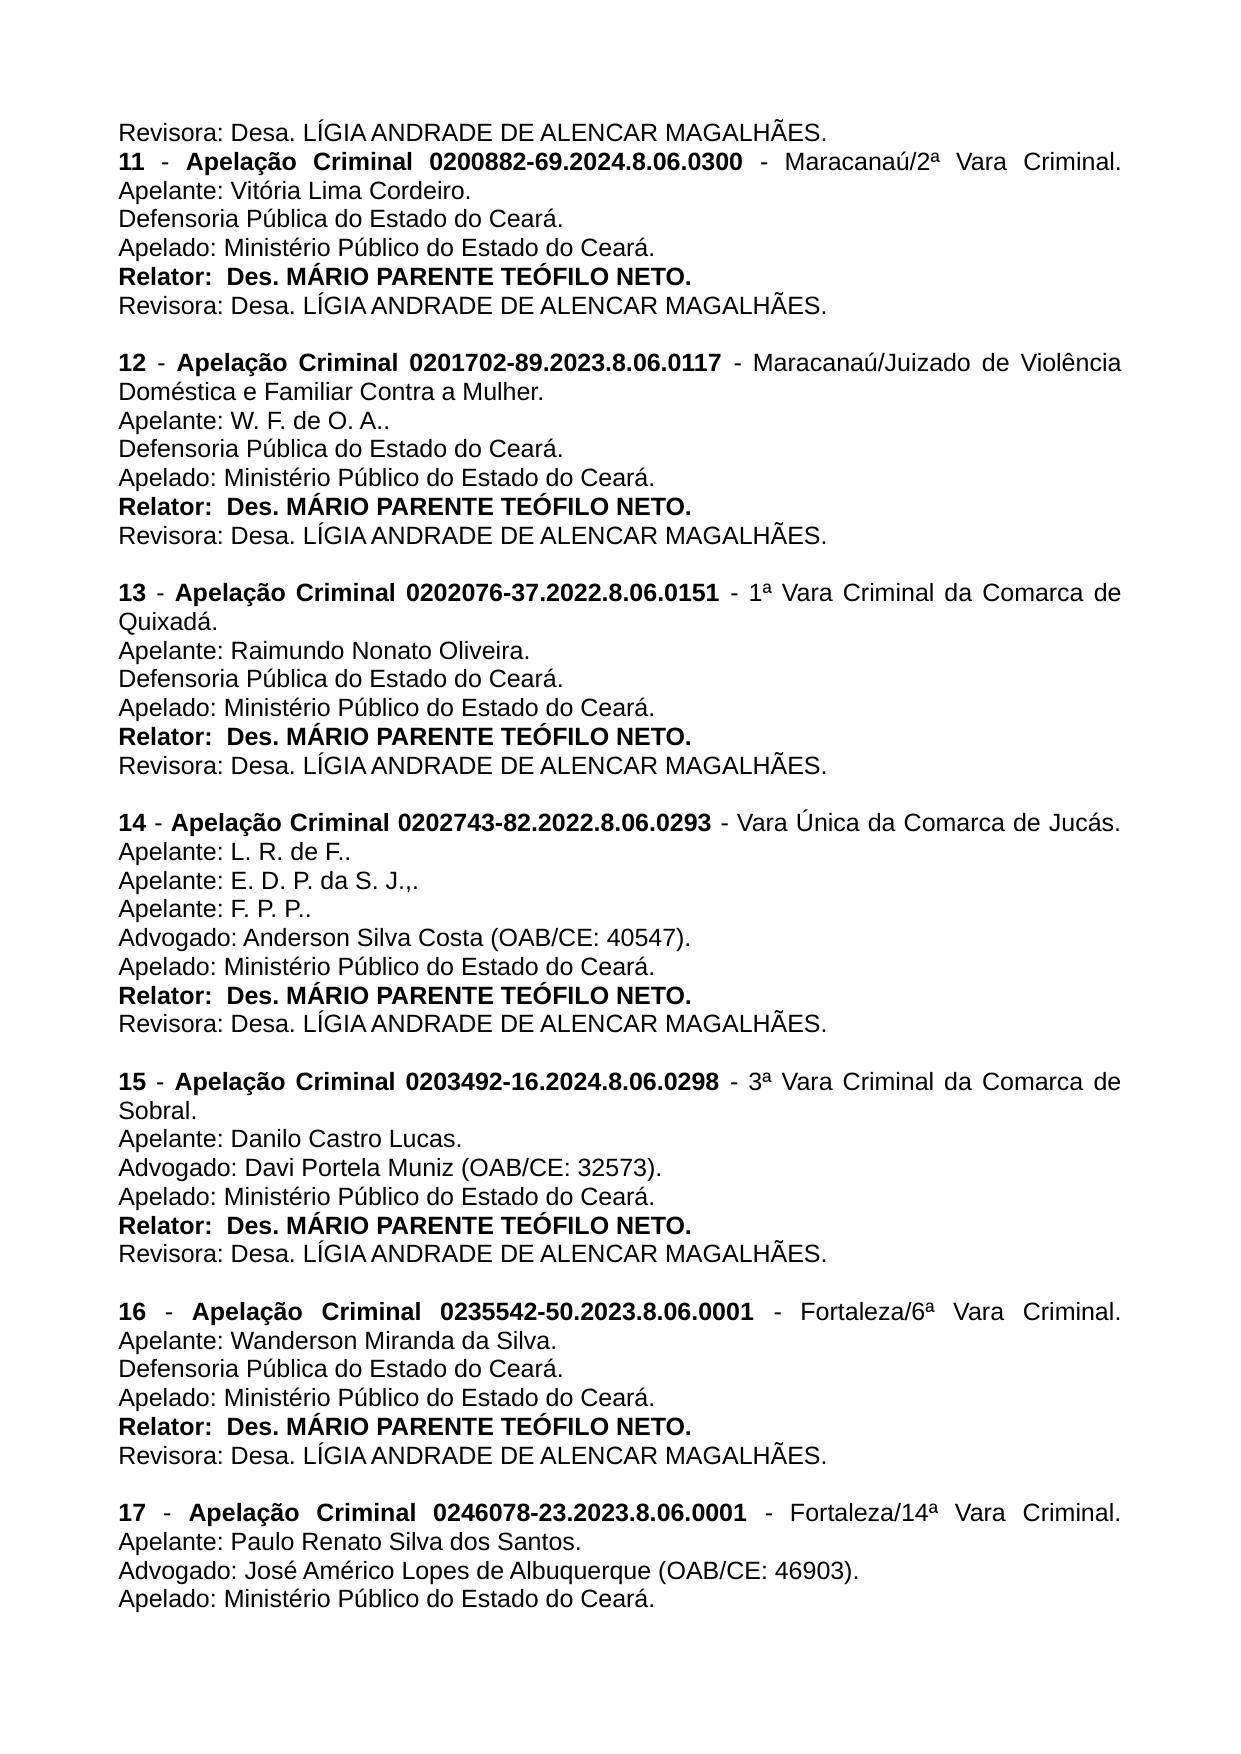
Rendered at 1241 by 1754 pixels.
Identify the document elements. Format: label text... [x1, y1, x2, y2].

text Revisora: Desa. LÍGIA ANDRADE DE ALENCAR MAGALHÃES. [118, 521, 1122, 549]
text 12 - Apelação Criminal 0201702-89.2023.8.06.0117 - Maracanaú/Juizado de Violência Doméstica e Familiar Contra a Mulher. [118, 348, 1122, 406]
text 17 - Apelação Criminal 0246078-23.2023.8.06.0001 - Fortaleza/14ª Vara Criminal. Apelante: Paulo Renato Silva dos Santos. [118, 1498, 1122, 1556]
text Relator: Des. MÁRIO PARENTE TEÓFILO NETO. [118, 1211, 1122, 1239]
text Apelante: Danilo Castro Lucas. [118, 1124, 1122, 1153]
text Relator: Des. MÁRIO PARENTE TEÓFILO NETO. [118, 262, 1122, 291]
text Defensoria Pública do Estado do Ceará. [118, 1354, 1122, 1383]
text Relator: Des. MÁRIO PARENTE TEÓFILO NETO. [118, 1412, 1122, 1441]
text Apelado: Ministério Público do Estado do Ceará. [118, 1182, 1122, 1211]
text Advogado: Anderson Silva Costa (OAB/CE: 40547). [118, 923, 1122, 952]
text Apelado: Ministério Público do Estado do Ceará. [118, 233, 1122, 262]
text 16 - Apelação Criminal 0235542-50.2023.8.06.0001 - Fortaleza/6ª Vara Criminal. Apelante: Wanderson Miranda da Silva. [118, 1297, 1122, 1354]
text Relator: Des. MÁRIO PARENTE TEÓFILO NETO. [118, 981, 1122, 1009]
text Revisora: Desa. LÍGIA ANDRADE DE ALENCAR MAGALHÃES. [118, 751, 1122, 779]
text Revisora: Desa. LÍGIA ANDRADE DE ALENCAR MAGALHÃES. [118, 1239, 1122, 1268]
text 11 - Apelação Criminal 0200882-69.2024.8.06.0300 - Maracanaú/2ª Vara Criminal. Apelante: Vitória Lima Cordeiro. [118, 147, 1122, 204]
text Relator: Des. MÁRIO PARENTE TEÓFILO NETO. [118, 722, 1122, 751]
text Revisora: Desa. LÍGIA ANDRADE DE ALENCAR MAGALHÃES. [118, 291, 1122, 319]
text Revisora: Desa. LÍGIA ANDRADE DE ALENCAR MAGALHÃES. [118, 1009, 1122, 1038]
text Apelante: W. F. de O. A.. [118, 406, 1122, 434]
text 15 - Apelação Criminal 0203492-16.2024.8.06.0298 - 3ª Vara Criminal da Comarca de Sobral. [118, 1067, 1122, 1124]
text Apelante: E. D. P. da S. J.,. [118, 866, 1122, 894]
text Revisora: Desa. LÍGIA ANDRADE DE ALENCAR MAGALHÃES. [118, 118, 1122, 147]
text 13 - Apelação Criminal 0202076-37.2022.8.06.0151 - 1ª Vara Criminal da Comarca de Quixadá. [118, 578, 1122, 636]
text Advogado: Davi Portela Muniz (OAB/CE: 32573). [118, 1153, 1122, 1182]
text Apelado: Ministério Público do Estado do Ceará. [118, 952, 1122, 981]
text Apelante: F. P. P.. [118, 894, 1122, 923]
text Defensoria Pública do Estado do Ceará. [118, 204, 1122, 233]
text Apelante: Raimundo Nonato Oliveira. [118, 636, 1122, 664]
text Revisora: Desa. LÍGIA ANDRADE DE ALENCAR MAGALHÃES. [118, 1441, 1122, 1469]
text Apelado: Ministério Público do Estado do Ceará. [118, 1584, 1122, 1613]
text Defensoria Pública do Estado do Ceará. [118, 664, 1122, 693]
text Defensoria Pública do Estado do Ceará. [118, 434, 1122, 463]
text Apelado: Ministério Público do Estado do Ceará. [118, 463, 1122, 492]
text Advogado: José Américo Lopes de Albuquerque (OAB/CE: 46903). [118, 1556, 1122, 1584]
text Apelado: Ministério Público do Estado do Ceará. [118, 1383, 1122, 1412]
text Relator: Des. MÁRIO PARENTE TEÓFILO NETO. [118, 492, 1122, 521]
text Apelado: Ministério Público do Estado do Ceará. [118, 693, 1122, 722]
text 14 - Apelação Criminal 0202743-82.2022.8.06.0293 - Vara Única da Comarca de Jucás. Apelante: L. R. de F.. [118, 808, 1122, 866]
